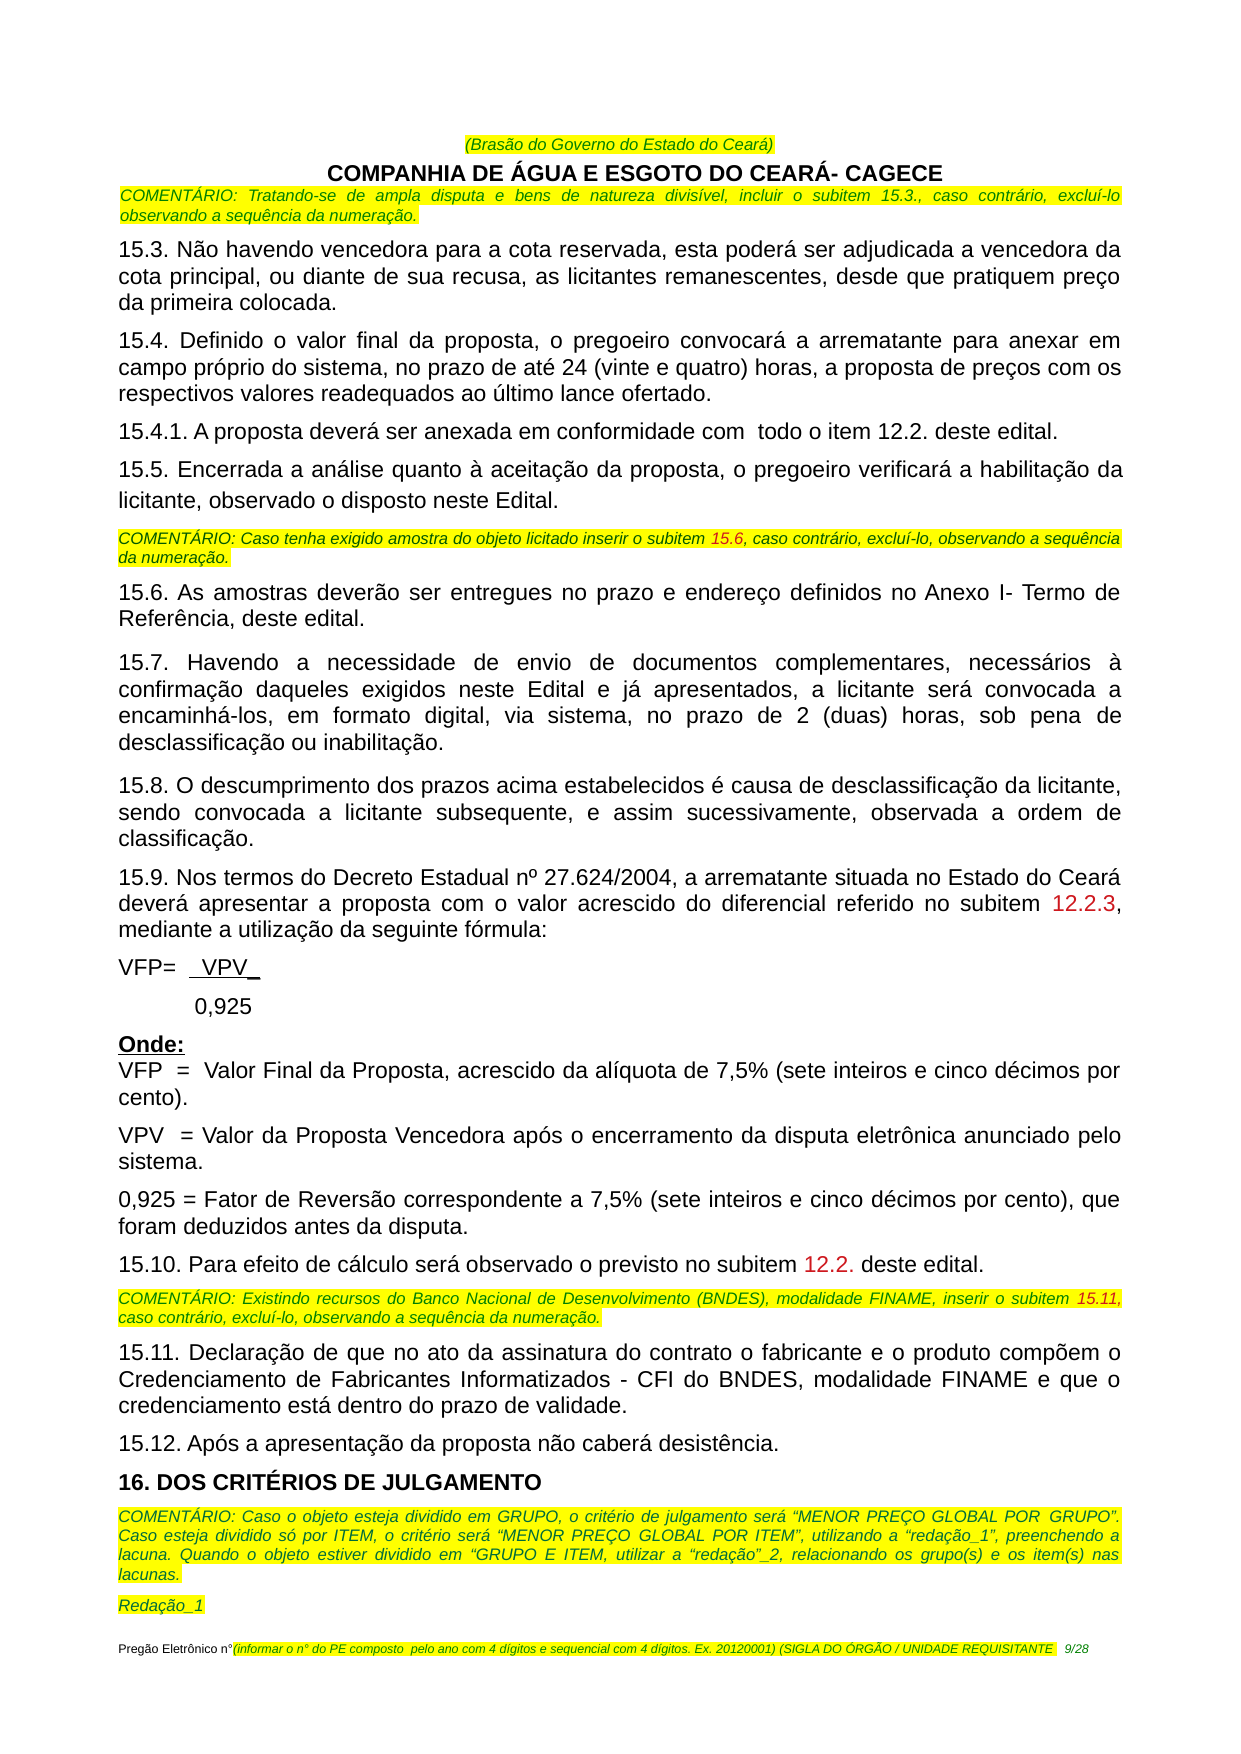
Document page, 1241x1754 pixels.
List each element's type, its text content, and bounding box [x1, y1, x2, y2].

text 15.6. As amostras deverão ser entregues no prazo e endereço definidos no Anexo I- Termo de Referência, deste edital. [118, 579, 1122, 632]
text 15.3. Não havendo vencedora para a cota reservada, esta poderá ser adjudicada a vencedora da cota principal, ou diante de sua recusa, as licitantes remanescentes, desde que pratiquem preço da primeira colocada. [118, 236, 1122, 315]
text 15.12. Após a apresentação da proposta não caberá desistência. [118, 1430, 1122, 1457]
text Redação_1 [118, 1595, 1122, 1614]
text 15.11. Declaração de que no ato da assinatura do contrato o fabricante e o produto compõem o Credenciamento de Fabricantes Informatizados - CFI do BNDES, modalidade FINAME e que o credenciamento está dentro do prazo de validade. [118, 1339, 1122, 1418]
list 15.7. Havendo a necessidade de envio de documentos complementares, necessários à confirmação daqueles exigidos neste Edital e já apresentados, a licitante será convocada a encaminhá-los, em formato digital, via sistema, no prazo de 2 (duas) horas, sob pena de desclassificação ou inabilitação. [118, 649, 1122, 755]
text 15.4.1. A proposta deverá ser anexada em conformidade com todo o item 12.2. deste edital. [118, 418, 1122, 444]
text COMENTÁRIO: Tratando-se de ampla disputa e bens de natureza divisível, incluir o subitem 15.3., caso contrário, excluí-lo observando a sequência da numeração. [120, 186, 1122, 224]
text 16. DOS CRITÉRIOS DE JULGAMENTO [118, 1468, 1122, 1495]
text COMENTÁRIO: Caso tenha exigido amostra do objeto licitado inserir o subitem 15.6, caso contrário, excluí-lo, observando a sequência da numeração. [118, 529, 1122, 567]
text 15.4. Definido o valor final da proposta, o pregoeiro convocará a arrematante para anexar em campo próprio do sistema, no prazo de até 24 (vinte e quatro) horas, a proposta de preços com os respectivos valores readequados ao último lance ofertado. [118, 327, 1122, 406]
text COMENTÁRIO: Caso o objeto esteja dividido em GRUPO, o critério de julgamento será “MENOR PREÇO GLOBAL POR GRUPO”. Caso esteja dividido só por ITEM, o critério será “MENOR PREÇO GLOBAL POR ITEM”, utilizando a “redação_1”, preenchendo a lacuna. Quando o objeto estiver dividido em “GRUPO E ITEM, utilizar a “redação”_2, relacionando os grupo(s) e os item(s) nas lacunas. [118, 1507, 1122, 1583]
text 15.8. O descumprimento dos prazos acima estabelecidos é causa de desclassificação da licitante, sendo convocada a licitante subsequente, e assim sucessivamente, observada a ordem de classificação. [118, 772, 1122, 852]
text 15.10. Para efeito de cálculo será observado o previsto no subitem 12.2. deste edital. [118, 1251, 1122, 1277]
list 15.5. Encerrada a análise quanto à aceitação da proposta, o pregoeiro verificará a habilitação da licitante, observado o disposto neste Edital. [118, 456, 1123, 513]
text Onde: VFP = Valor Final da Proposta, acrescido da alíquota de 7,5% (sete inteiros e cinco décimos por cento). [118, 1031, 1122, 1110]
text 0,925 [118, 993, 1122, 1019]
text 0,925 = Fator de Reversão correspondente a 7,5% (sete inteiros e cinco décimos por cento), que foram deduzidos antes da disputa. [118, 1186, 1122, 1239]
text VFP= VPV_ [118, 954, 1122, 981]
text 15.9. Nos termos do Decreto Estadual nº 27.624/2004, a arrematante situada no Estado do Ceará deverá apresentar a proposta com o valor acrescido do diferencial referido no subitem 12.2.3, mediante a utilização da seguinte fórmula: [118, 863, 1122, 942]
text VPV = Valor da Proposta Vencedora após o encerramento da disputa eletrônica anunciado pelo sistema. [118, 1122, 1122, 1174]
text COMENTÁRIO: Existindo recursos do Banco Nacional de Desenvolvimento (BNDES), modalidade FINAME, inserir o subitem 15.11, caso contrário, excluí-lo, observando a sequência da numeração. [118, 1289, 1122, 1327]
